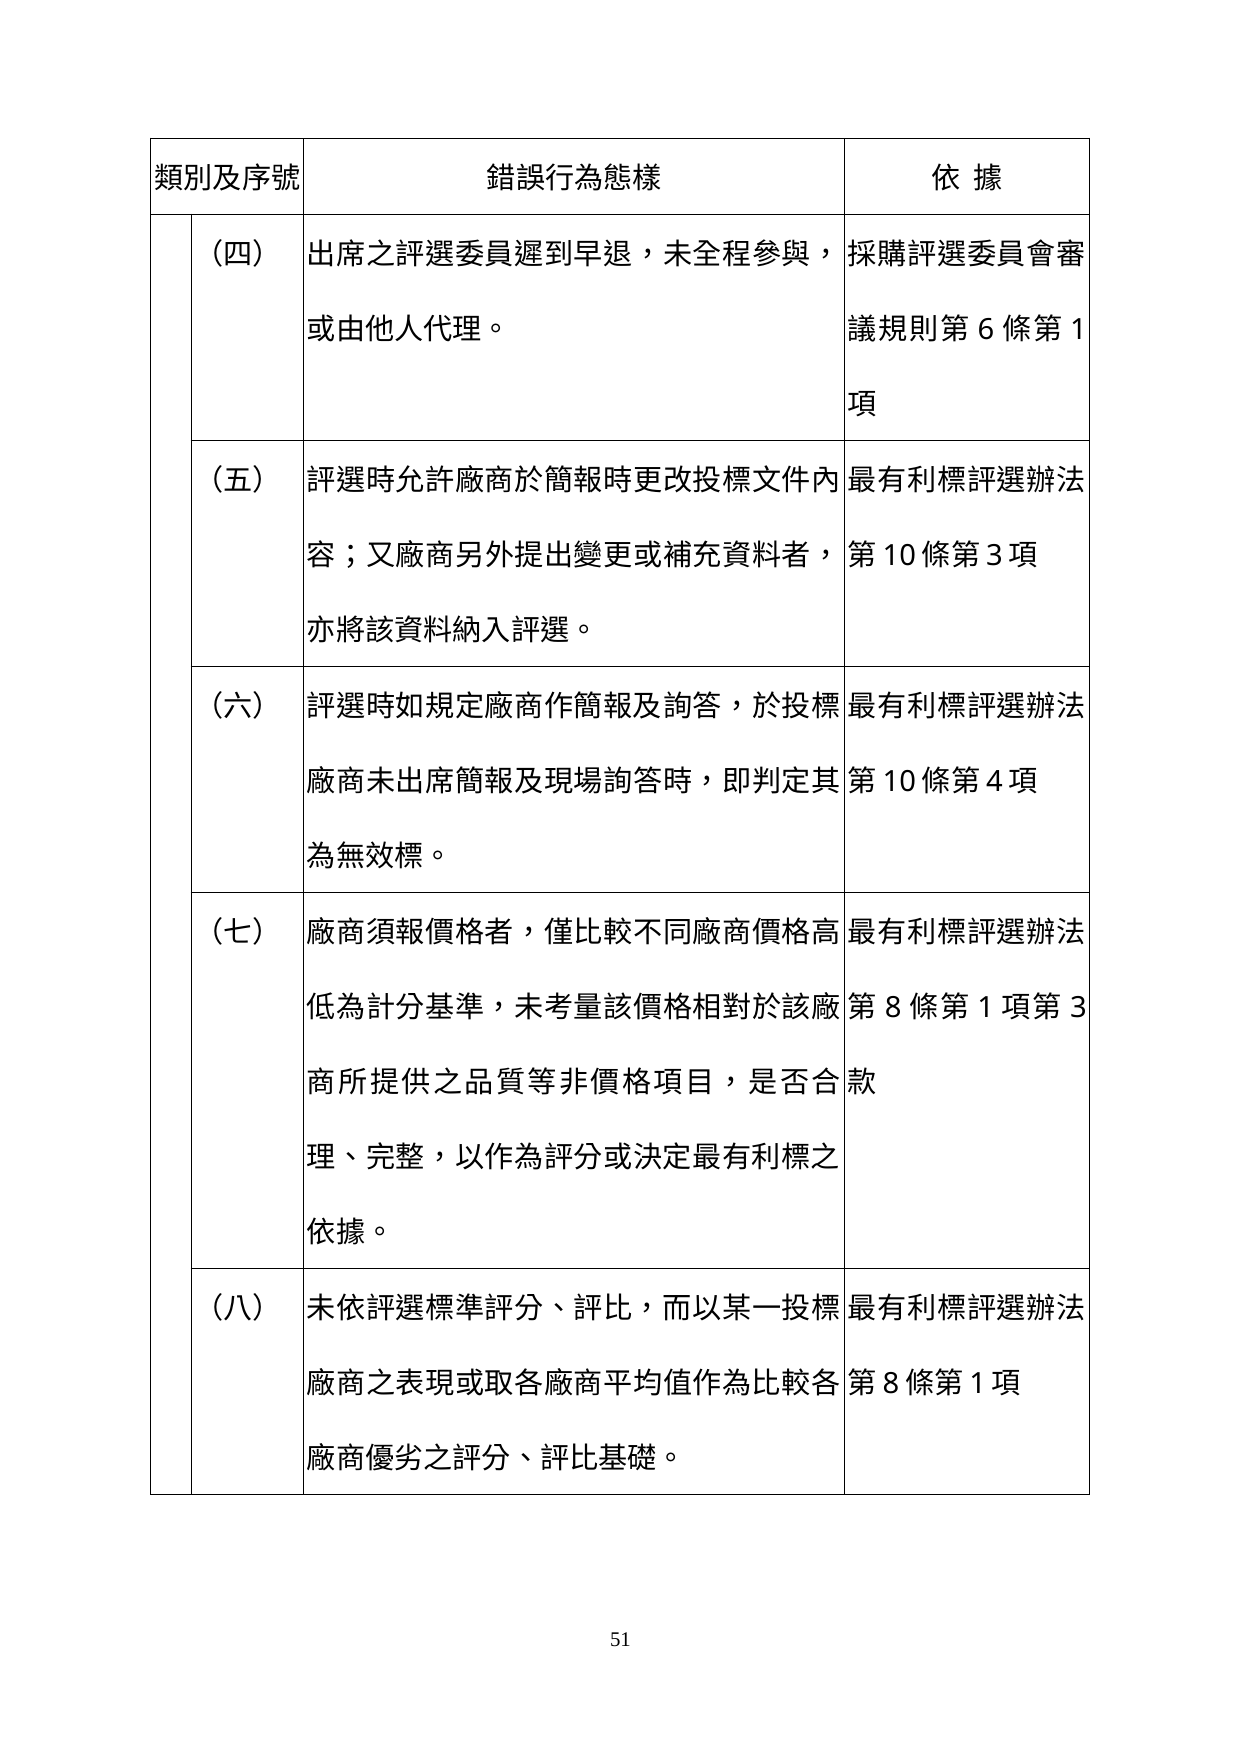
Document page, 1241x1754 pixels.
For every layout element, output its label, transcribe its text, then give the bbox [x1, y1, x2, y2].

table_header 依 據 [845, 139, 1089, 213]
table_cell 未依評選標準評分、評比，而以某一投標廠商之表現或取各廠商平均值作為比較各廠商優劣之評分、評比基礎。 [304, 1269, 844, 1494]
table_cell 最有利標評選辦法第8條第1項第3款 [845, 893, 1089, 1268]
table_cell （六） [192, 667, 303, 892]
table_cell （五） [192, 441, 303, 666]
table_header 錯誤行為態樣 [304, 139, 844, 213]
table_cell 評選時允許廠商於簡報時更改投標文件內容；又廠商另外提出變更或補充資料者，亦將該資料納入評選。 [304, 441, 844, 666]
table_cell 最有利標評選辦法第8條第1項 [845, 1269, 1089, 1494]
table_cell 最有利標評選辦法第10條第3項 [845, 441, 1089, 666]
table_cell [151, 215, 191, 1494]
table_cell （八） [192, 1269, 303, 1494]
table_cell 最有利標評選辦法第10條第4項 [845, 667, 1089, 892]
table_cell （七） [192, 893, 303, 1268]
table_cell 廠商須報價格者，僅比較不同廠商價格高低為計分基準，未考量該價格相對於該廠商所提供之品質等非價格項目，是否合理、完整，以作為評分或決定最有利標之依據。 [304, 893, 844, 1268]
table_cell （四） [192, 215, 303, 439]
table_cell 評選時如規定廠商作簡報及詢答，於投標廠商未出席簡報及現場詢答時，即判定其為無效標。 [304, 667, 844, 892]
table_cell 出席之評選委員遲到早退，未全程參與，或由他人代理。 [304, 215, 844, 439]
table_cell 採購評選委員會審議規則第6條第1項 [845, 215, 1089, 439]
table_header 類別及序號 [151, 139, 303, 213]
